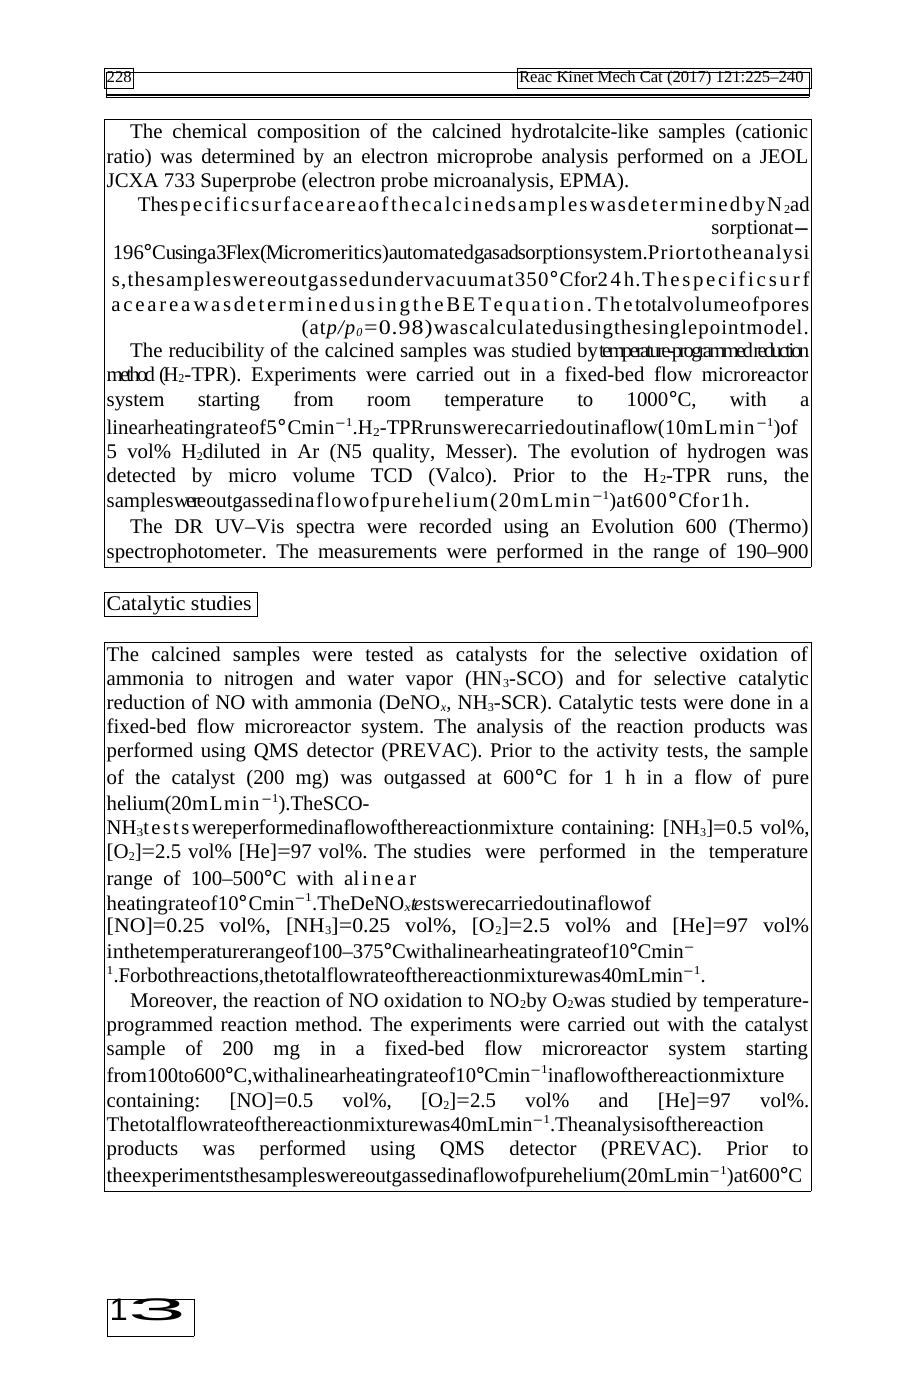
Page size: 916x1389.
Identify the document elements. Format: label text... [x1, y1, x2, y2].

text 13 [109, 1300, 194, 1326]
text heatingrateof10°Cmin-1.TheDeNOxtestswerecarriedoutinaflowof [106, 891, 811, 914]
text The chemical composition of the calcined hydrotalcite-like samples (cationic ratio) was determined by an electron microprobe analysis performed on a JEOL JCXA 733 Superprobe (electron probe microanalysis, EPMA). [106, 120, 809, 192]
text [NO]=0.25 vol%, [NH3]=0.25 vol%, [O2]=2.5 vol% and [He]=97 vol% inthetemperaturerangeof100–375°Cwithalinearheatingrateof10°Cmin-1.Forbothreactions,thetotalflowrateofthereactionmixturewas40mLmin-1. [106, 914, 809, 987]
text The DR UV–Vis spectra were recorded using an Evolution 600 (Thermo) spectrophotometer. The measurements were performed in the range of 190–900 nmwith a resolution of 2 nm. [106, 514, 809, 567]
text Reac Kinet Mech Cat (2017) 121:225–240 [519, 69, 811, 86]
text 228 [107, 73, 133, 86]
text The reducibility of the calcined samples was studied bytemperature-programmed reduction method (H2-TPR). Experiments were carried out in a fixed-bed flow microreactor system starting from room temperature to 1000°C, with a linearheatingrateof5°Cmin-1.H2-TPRrunswerecarriedoutinaflow(10mLmin-1)of 5 vol% H2diluted in Ar (N5 quality, Messer). The evolution of hydrogen was detected by micro volume TCD (Valco). Prior to the H2-TPR runs, the sampleswereoutgassedinaflowofpurehelium(20mLmin-1)at600°Cfor1h. [106, 339, 809, 514]
text ThespecificsurfaceareaofthecalcinedsampleswasdeterminedbyN2adsorptionat-196°Cusinga3Flex(Micromeritics)automatedgasadsorptionsystem.Priortotheanalysis,thesampleswereoutgassedundervacuumat350°Cfor24h.ThespecificsurfaceareawasdeterminedusingtheBETequation.Thetotalvolumeofpores(atp/p0=0.98)wascalculatedusingthesinglepointmodel. [106, 193, 809, 339]
text Catalytic studies [106, 593, 257, 615]
text The calcined samples were tested as catalysts for the selective oxidation of ammonia to nitrogen and water vapor (HN3-SCO) and for selective catalytic reduction of NO with ammonia (DeNOx, NH3-SCR). Catalytic tests were done in a fixed-bed flow microreactor system. The analysis of the reaction products was performed using QMS detector (PREVAC). Prior to the activity tests, the sample of the catalyst (200 mg) was outgassed at 600°C for 1 h in a flow of pure helium(20mLmin-1).TheSCO-NH3testswereperformedinaflowofthereactionmixture containing: [NH3]=0.5 vol%, [O2]=2.5 vol% [He]=97 vol%. The studies were performed in the temperature range of 100–500°C with alinear [106, 643, 809, 891]
text Moreover, the reaction of NO oxidation to NO2by O2was studied by temperature-programmed reaction method. The experiments were carried out with the catalyst sample of 200 mg in a fixed-bed flow microreactor system starting from100to600°C,withalinearheatingrateof10°Cmin-1inaflowofthereactionmixture containing: [NO]=0.5 vol%, [O2]=2.5 vol% and [He]=97 vol%. Thetotalflowrateofthereactionmixturewas40mLmin-1.Theanalysisofthereaction products was performed using QMS detector (PREVAC). Prior to theexperimentsthesampleswereoutgassedinaflowofpurehelium(20mLmin-1)at600°C for 1 h. [106, 987, 809, 1191]
